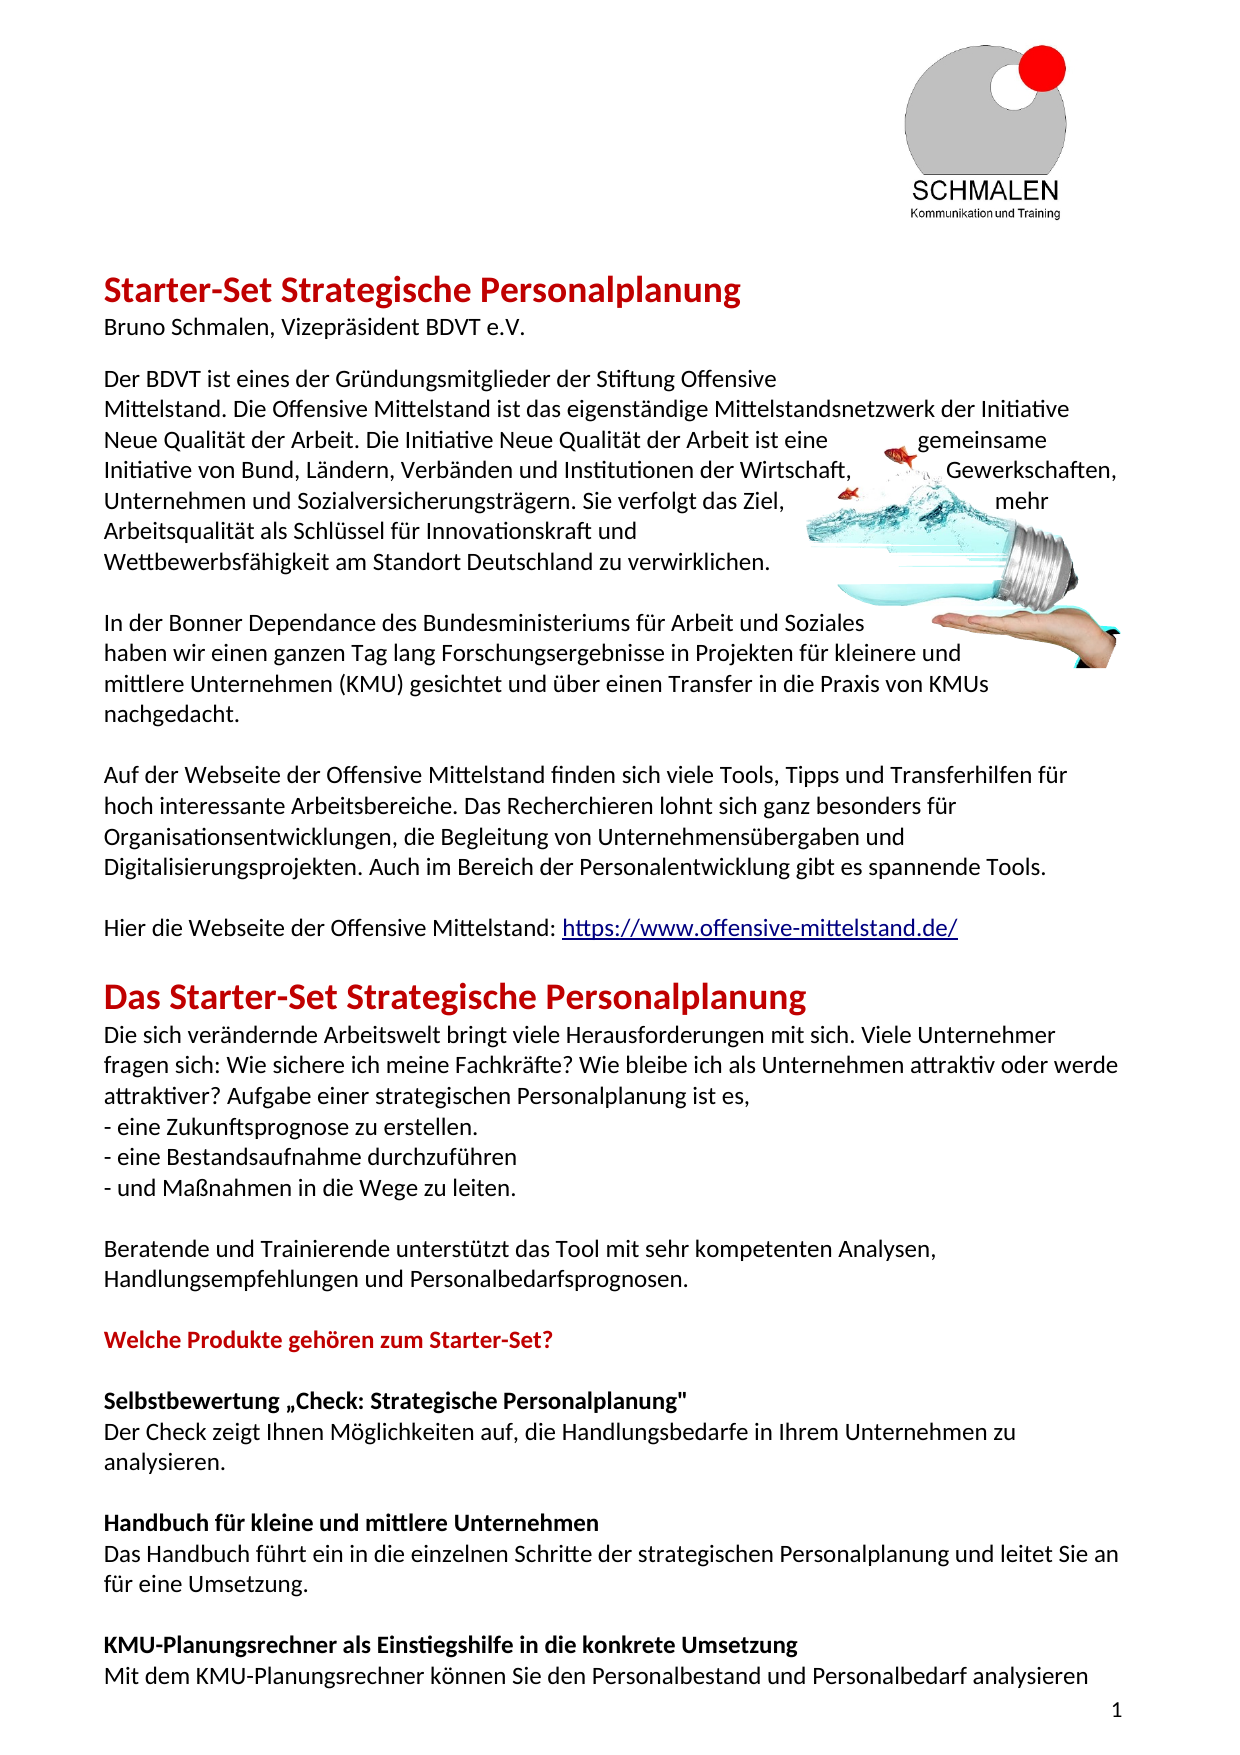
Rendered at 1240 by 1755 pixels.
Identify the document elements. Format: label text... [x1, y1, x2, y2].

text Der BDVT ist eines der Gründungsmitglieder der Stiftung Offensive Mittelstand. Die Offensive Mittelstand ist das eigenständige Mittelstandsnetzwerk der Initiative Neue Qualität der Arbeit. Die Initiative Neue Qualität der Arbeit ist eine gemeinsame Initiative von Bund, Ländern, Verbänden und Institutionen der Wirtschaft, Gewerkschaften, Unternehmen und Sozialversicherungsträgern. Sie verfolgt das Ziel, mehr Arbeitsqualität als Schlüssel für Innovationskraft und Wettbewerbsfähigkeit am Standort Deutschland zu verwirklichen. In der Bonner Dependance des Bundesministeriums für Arbeit und Soziales haben wir einen ganzen Tag lang Forschungsergebnisse in Projekten für kleinere und mittlere Unternehmen (KMU) gesichtet und über einen Transfer in die Praxis von KMUs nachgedacht. Auf der Webseite der Offensive Mittelstand finden sich viele Tools, Tipps und Transferhilfen für hoch interessante Arbeitsbereiche. Das Recherchieren lohnt sich ganz besonders für Organisationsentwicklungen, die Begleitung von Unternehmensübergaben und Digitalisierungsprojekten. Auch im Bereich der Personalentwicklung gibt es spannende Tools. Hier die Webseite der Offensive Mittelstand: https://www.offensive-mittelstand.de/ Das Starter-Set Strategische Personalplanung Die sich verändernde Arbeitswelt bringt viele Herausforderungen mit sich. Viele Unternehmer fragen sich: Wie sichere ich meine Fachkräfte? Wie bleibe ich als Unternehmen attraktiv oder werde attraktiver? Aufgabe einer strategischen Personalplanung ist es, - eine Zukunftsprognose zu erstellen. - eine Bestandsaufnahme durchzuführen - und Maßnahmen in die Wege zu leiten. Beratende und Trainierende unterstützt das Tool mit sehr kompetenten Analysen, Handlungsempfehlungen und Personalbedarfsprognosen. Welche Produkte gehören zum Starter-Set? Selbstbewertung „Check: Strategische Personalplanung" Der Check zeigt Ihnen Möglichkeiten auf, die Handlungsbedarfe in Ihrem Unternehmen zu analysieren. Handbuch für kleine und mittlere Unternehmen Das Handbuch führt ein in die einzelnen Schritte der strategischen Personalplanung und leitet Sie an für eine Umsetzung. KMU-Planungsrechner als Einstiegshilfe in die konkrete Umsetzung Mit dem KMU-Planungsrechner können Sie den Personalbestand und Personalbedarf analysieren [103, 363, 1122, 1691]
text Starter-Set Strategische Personalplanung Bruno Schmalen, Vizepräsident BDVT e.V. [103, 266, 1122, 342]
